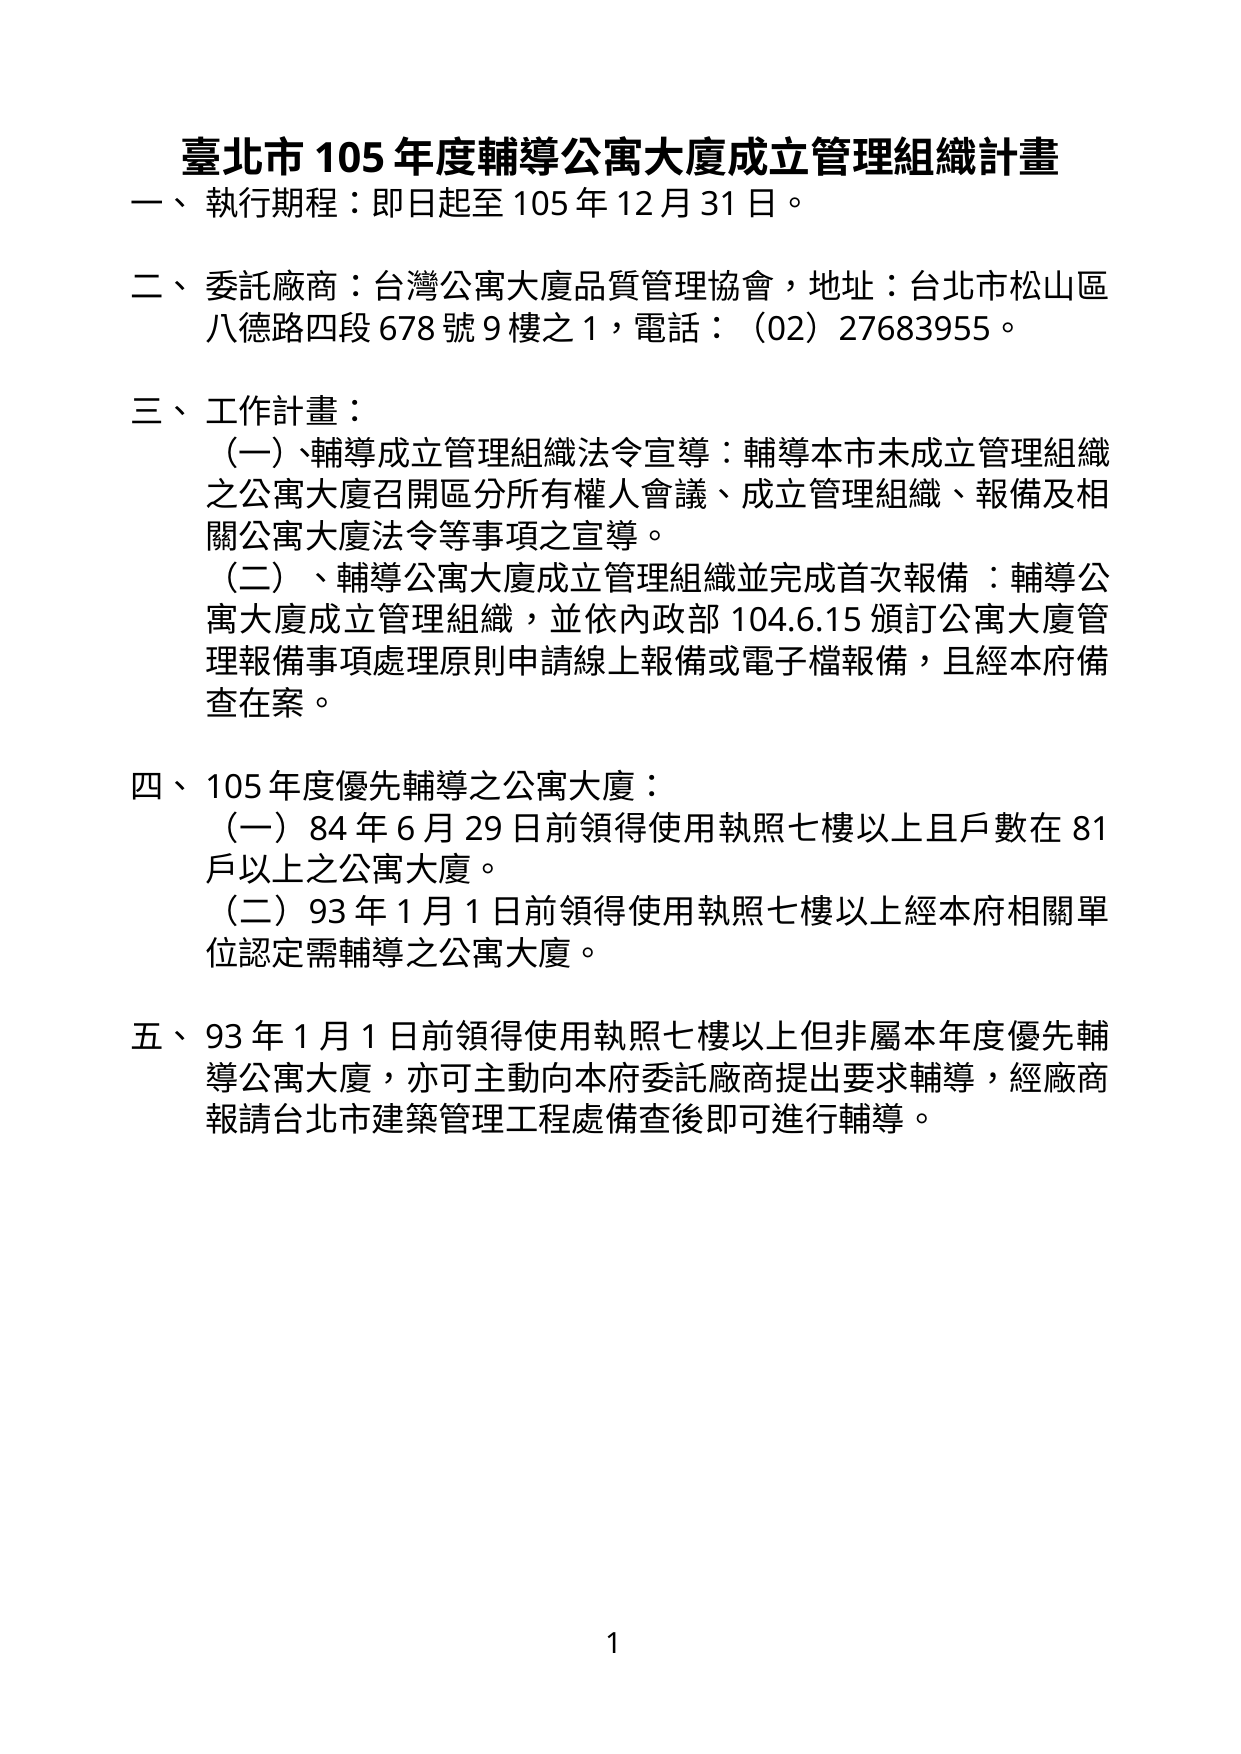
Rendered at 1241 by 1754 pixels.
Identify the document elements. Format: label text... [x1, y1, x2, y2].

list 執行期程：即日起至105年12月31日。 [130, 182, 1110, 223]
list 委託廠商：台灣公寓大廈品質管理協會，地址：台北市松山區八德路四段678號9樓之1，電話：（02）27683955。 [130, 265, 1110, 348]
list 工作計畫： [130, 390, 1110, 432]
list 93年1月1日前領得使用執照七樓以上但非屬本年度優先輔導公寓大廈，亦可主動向本府委託廠商提出要求輔導，經廠商報請台北市建築管理工程處備查後即可進行輔導。 [130, 1015, 1110, 1140]
text 臺北市105年度輔導公寓大廈成立管理組織計畫 [130, 136, 1110, 182]
text （一）、輔導成立管理組織法令宣導︰輔導本市未成立管理組織之公寓大廈召開區分所有權人會議、成立管理組織、報備及相關公寓大廈法令等事項之宣導。 [205, 432, 1110, 557]
text （二）、輔導公寓大廈成立管理組織並完成首次報備 ︰輔導公寓大廈成立管理組織，並依內政部104.6.15頒訂公寓大廈管理報備事項處理原則申請線上報備或電子檔報備，且經本府備查在案。 [205, 557, 1110, 723]
text （二）93年1月1日前領得使用執照七樓以上經本府相關單位認定需輔導之公寓大廈。 [205, 890, 1110, 973]
text （一）84年6月29日前領得使用執照七樓以上且戶數在81戶以上之公寓大廈。 [205, 807, 1110, 890]
list 105年度優先輔導之公寓大廈： [130, 765, 1110, 807]
